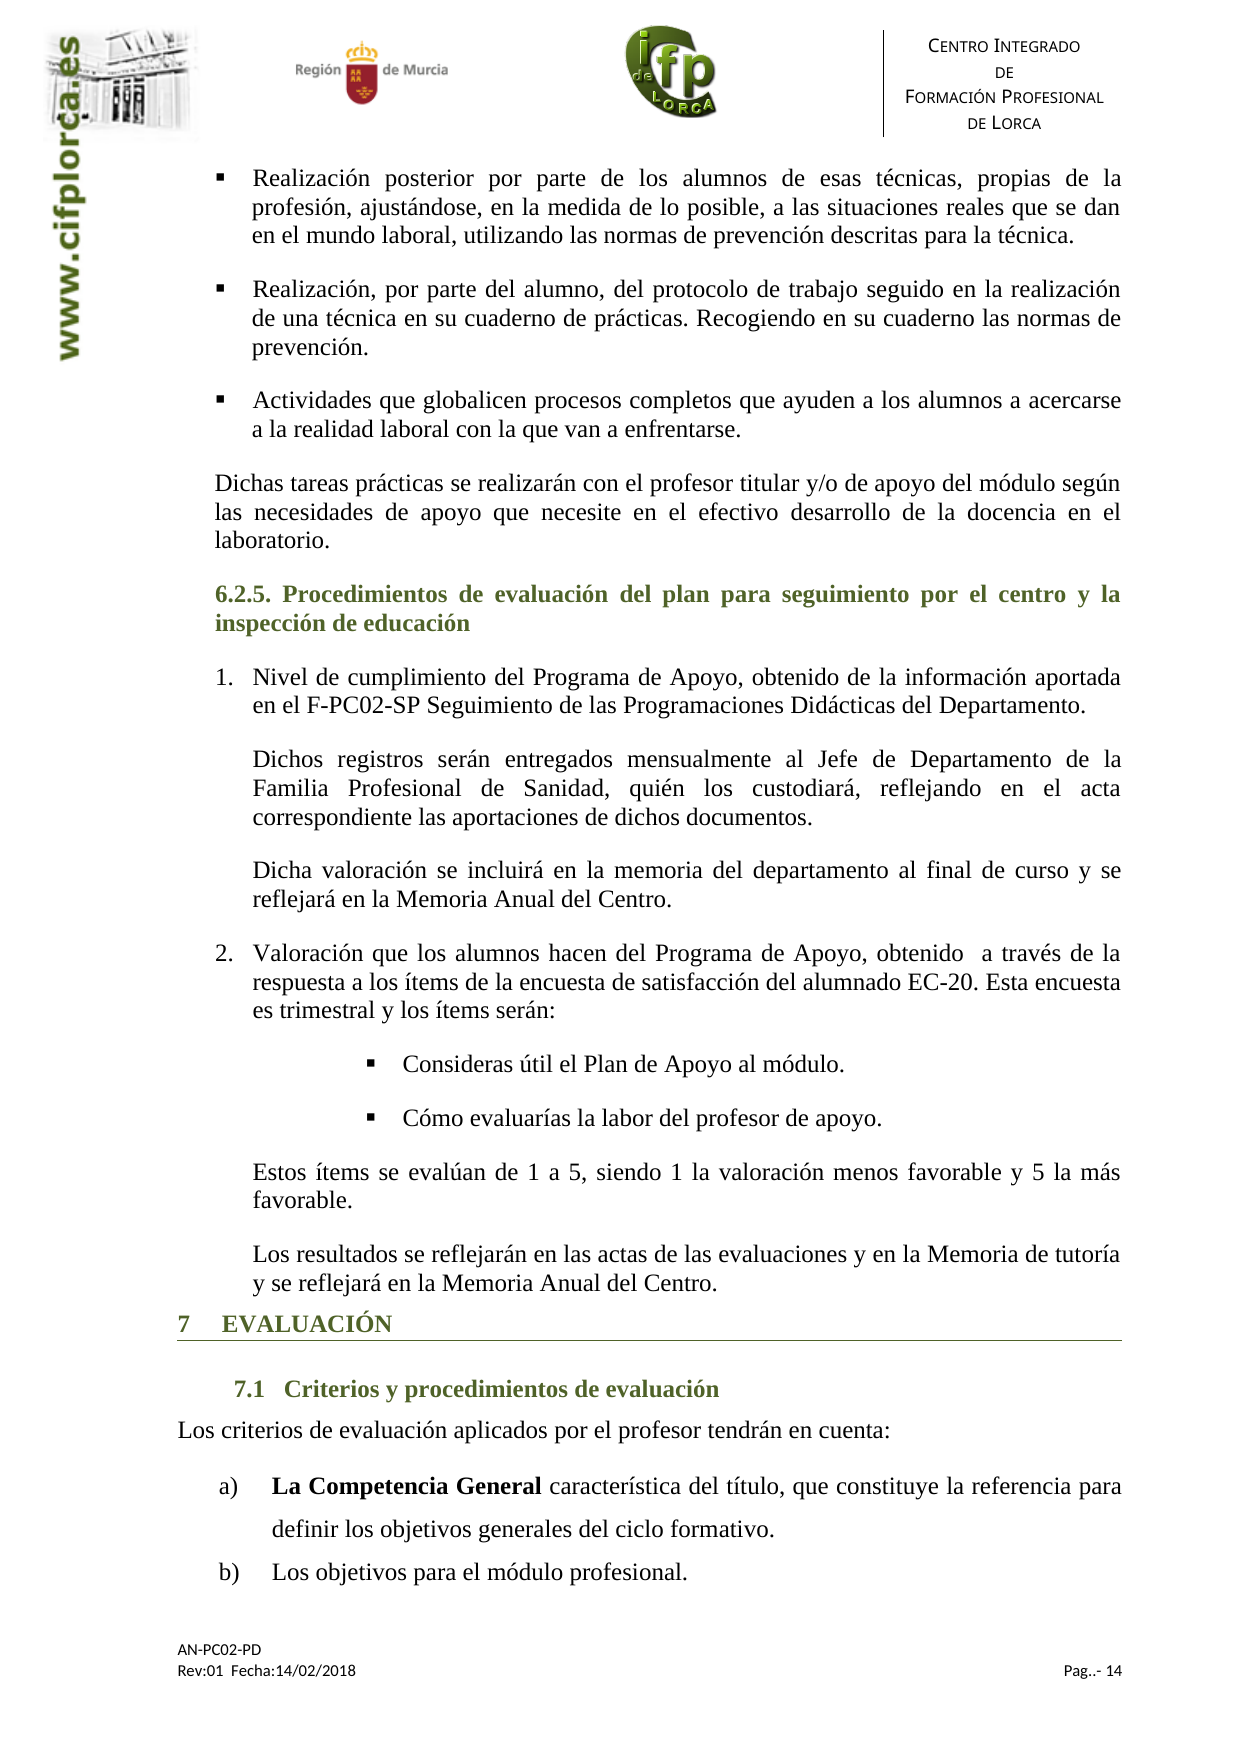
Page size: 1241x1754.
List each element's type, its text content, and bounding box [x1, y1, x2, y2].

list Realización, por parte del alumno, del protocolo de trabajo seguido en la realización de una técnica en su cuaderno de prácticas. Recogiendo en su cuaderno las normas de prevención. [214, 274, 1122, 361]
list Realización posterior por parte de los alumnos de esas técnicas, propias de la profesión, ajustándose, en la medida de lo posible, a las situaciones reales que se dan en el mundo laboral, utilizando las normas de prevención descritas para la técnica. [214, 163, 1122, 249]
text b) Los objetivos para el módulo profesional. [218, 1557, 1122, 1586]
list Cómo evaluarías la labor del profesor de apoyo. [365, 1103, 1122, 1132]
list EVALUACIÓN [177, 1309, 1122, 1340]
picture [43, 25, 201, 371]
list Criterios y procedimientos de evaluación [233, 1374, 1122, 1403]
text a) La Competencia General característica del título, que constituye la referencia para definir los objetivos generales del ciclo formativo. [218, 1471, 1122, 1543]
list Consideras útil el Plan de Apoyo al módulo. [365, 1049, 1122, 1078]
picture [278, 28, 459, 118]
picture [621, 25, 721, 118]
text Los resultados se reflejarán en las actas de las evaluaciones y en la Memoria de tutoría y se reflejará en la Memoria Anual del Centro. [252, 1239, 1122, 1297]
text 6.2.5. Procedimientos de evaluación del plan para seguimiento por el centro y la inspección de educación [215, 579, 1122, 637]
list Valoración que los alumnos hacen del Programa de Apoyo, obtenido a través de la respuesta a los ítems de la encuesta de satisfacción del alumnado EC-20. Esta encuesta es trimestral y los ítems serán: [215, 938, 1122, 1024]
text Los criterios de evaluación aplicados por el profesor tendrán en cuenta: [177, 1415, 1122, 1444]
list Nivel de cumplimiento del Programa de Apoyo, obtenido de la información aportada en el F-PC02-SP Seguimiento de las Programaciones Didácticas del Departamento. [215, 662, 1122, 719]
text Dicha valoración se incluirá en la memoria del departamento al final de curso y se reflejará en la Memoria Anual del Centro. [252, 856, 1122, 913]
text Estos ítems se evalúan de 1 a 5, siendo 1 la valoración menos favorable y 5 la más favorable. [252, 1157, 1122, 1214]
list Actividades que globalicen procesos completos que ayuden a los alumnos a acercarse a la realidad laboral con la que van a enfrentarse. [214, 386, 1122, 443]
text Dichos registros serán entregados mensualmente al Jefe de Departamento de la Familia Profesional de Sanidad, quién los custodiará, reflejando en el acta correspondiente las aportaciones de dichos documentos. [252, 744, 1122, 831]
text Dichas tareas prácticas se realizarán con el profesor titular y/o de apoyo del módulo según las necesidades de apoyo que necesite en el efectivo desarrollo de la docencia en el laboratorio. [214, 468, 1122, 554]
